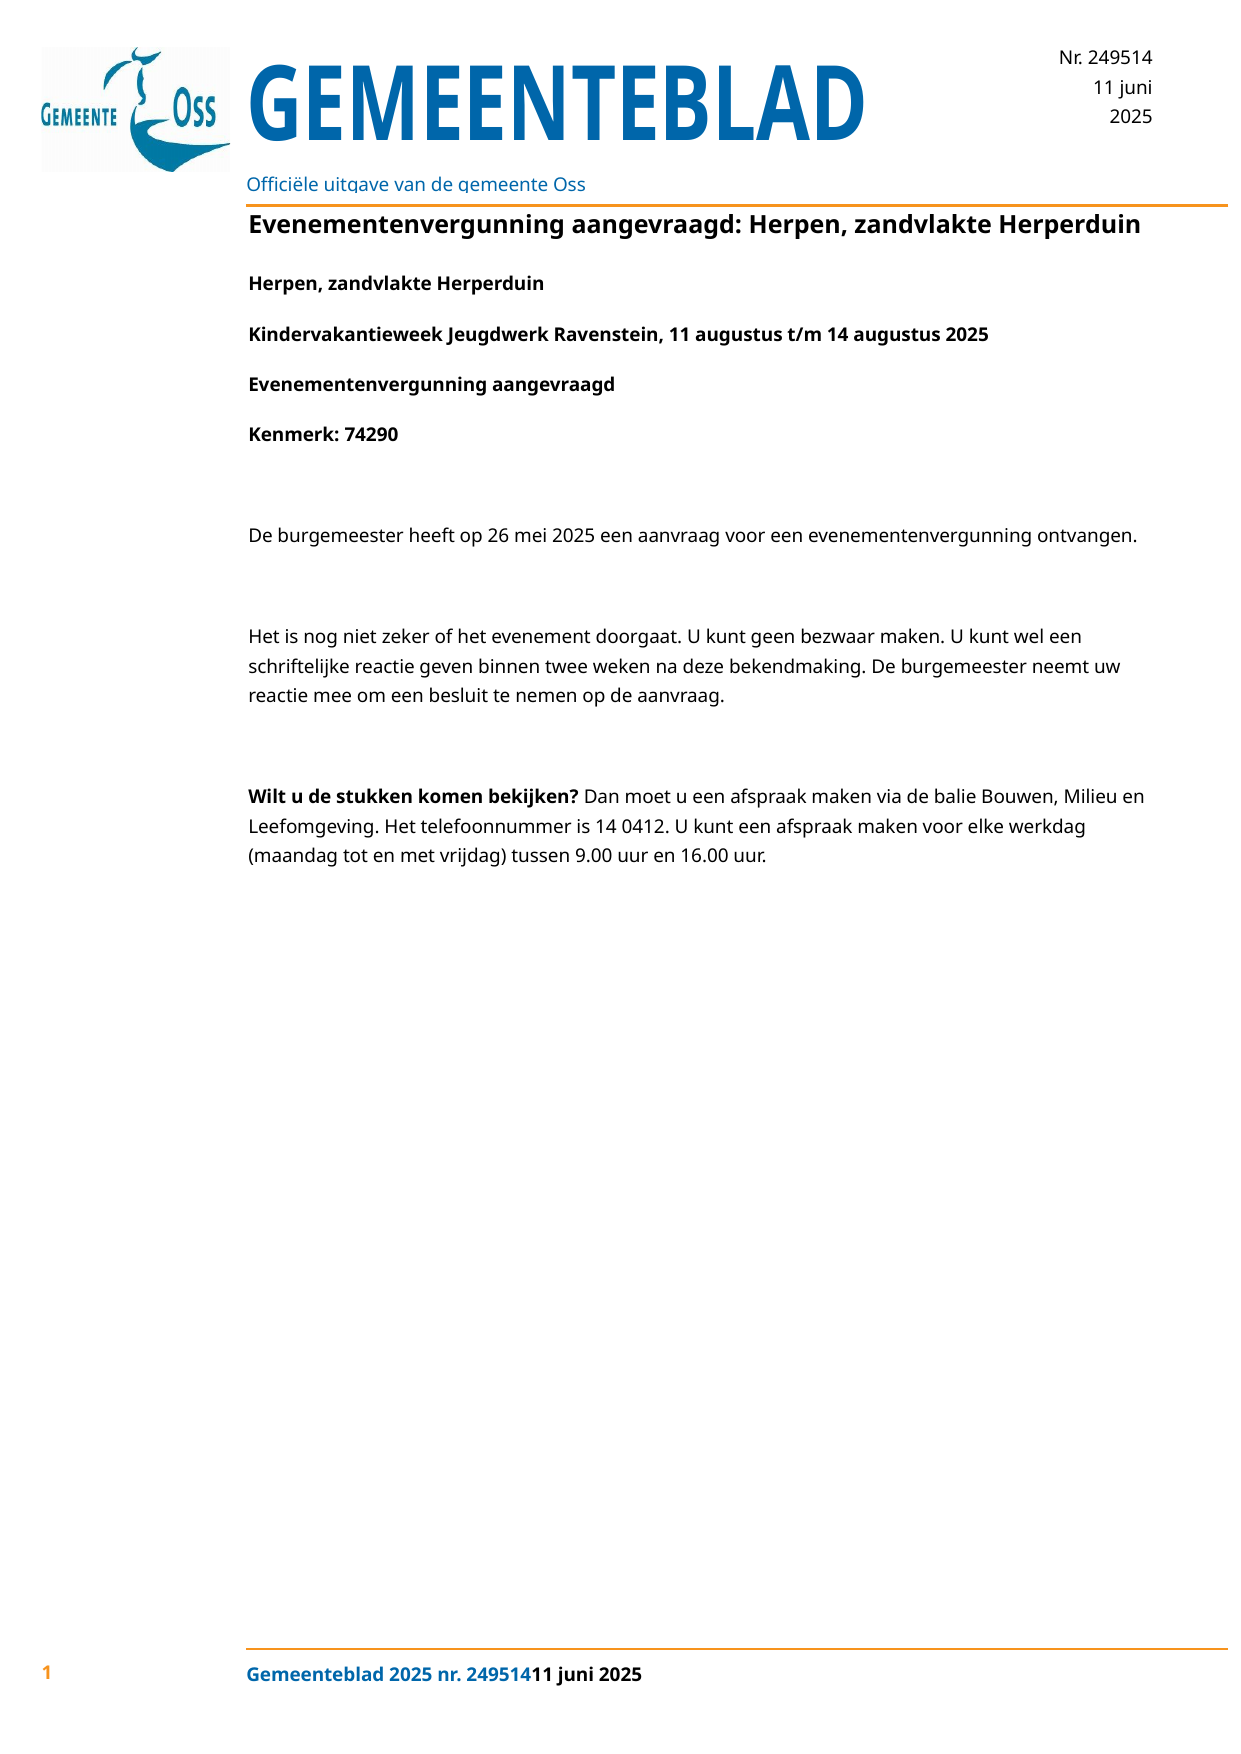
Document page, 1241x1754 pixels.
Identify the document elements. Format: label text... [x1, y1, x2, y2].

text Kenmerk: 74290 [248, 422, 1152, 447]
text Evenementenvergunning aangevraagd: Herpen, zandvlakte Herperduin [248, 207, 1152, 241]
text De burgemeester heeft op 26 mei 2025 een aanvraag voor een evenementenvergunning ontvangen. [248, 522, 1152, 548]
text Evenementenvergunning aangevraagd [248, 371, 1152, 397]
text Het is nog niet zeker of het evenement doorgaat. U kunt geen bezwaar maken. U kunt wel een schriftelijke reactie geven binnen twee weken na deze bekendmaking. De burgemeester neemt uw reactie mee om een besluit te nemen op de aanvraag. [248, 623, 1152, 708]
picture [41, 47, 231, 172]
text Wilt u de stukken komen bekijken? Dan moet u een afspraak maken via de balie Bouwen, Milieu en Leefomgeving. Het telefoonnummer is 14 0412. U kunt een afspraak maken voor elke werkdag (maandag tot en met vrijdag) tussen 9.00 uur en 16.00 uur. [248, 783, 1152, 868]
text Herpen, zandvlakte Herperduin [248, 270, 1152, 296]
text Kindervakantieweek Jeugdwerk Ravenstein, 11 augustus t/m 14 augustus 2025 [248, 321, 1152, 346]
